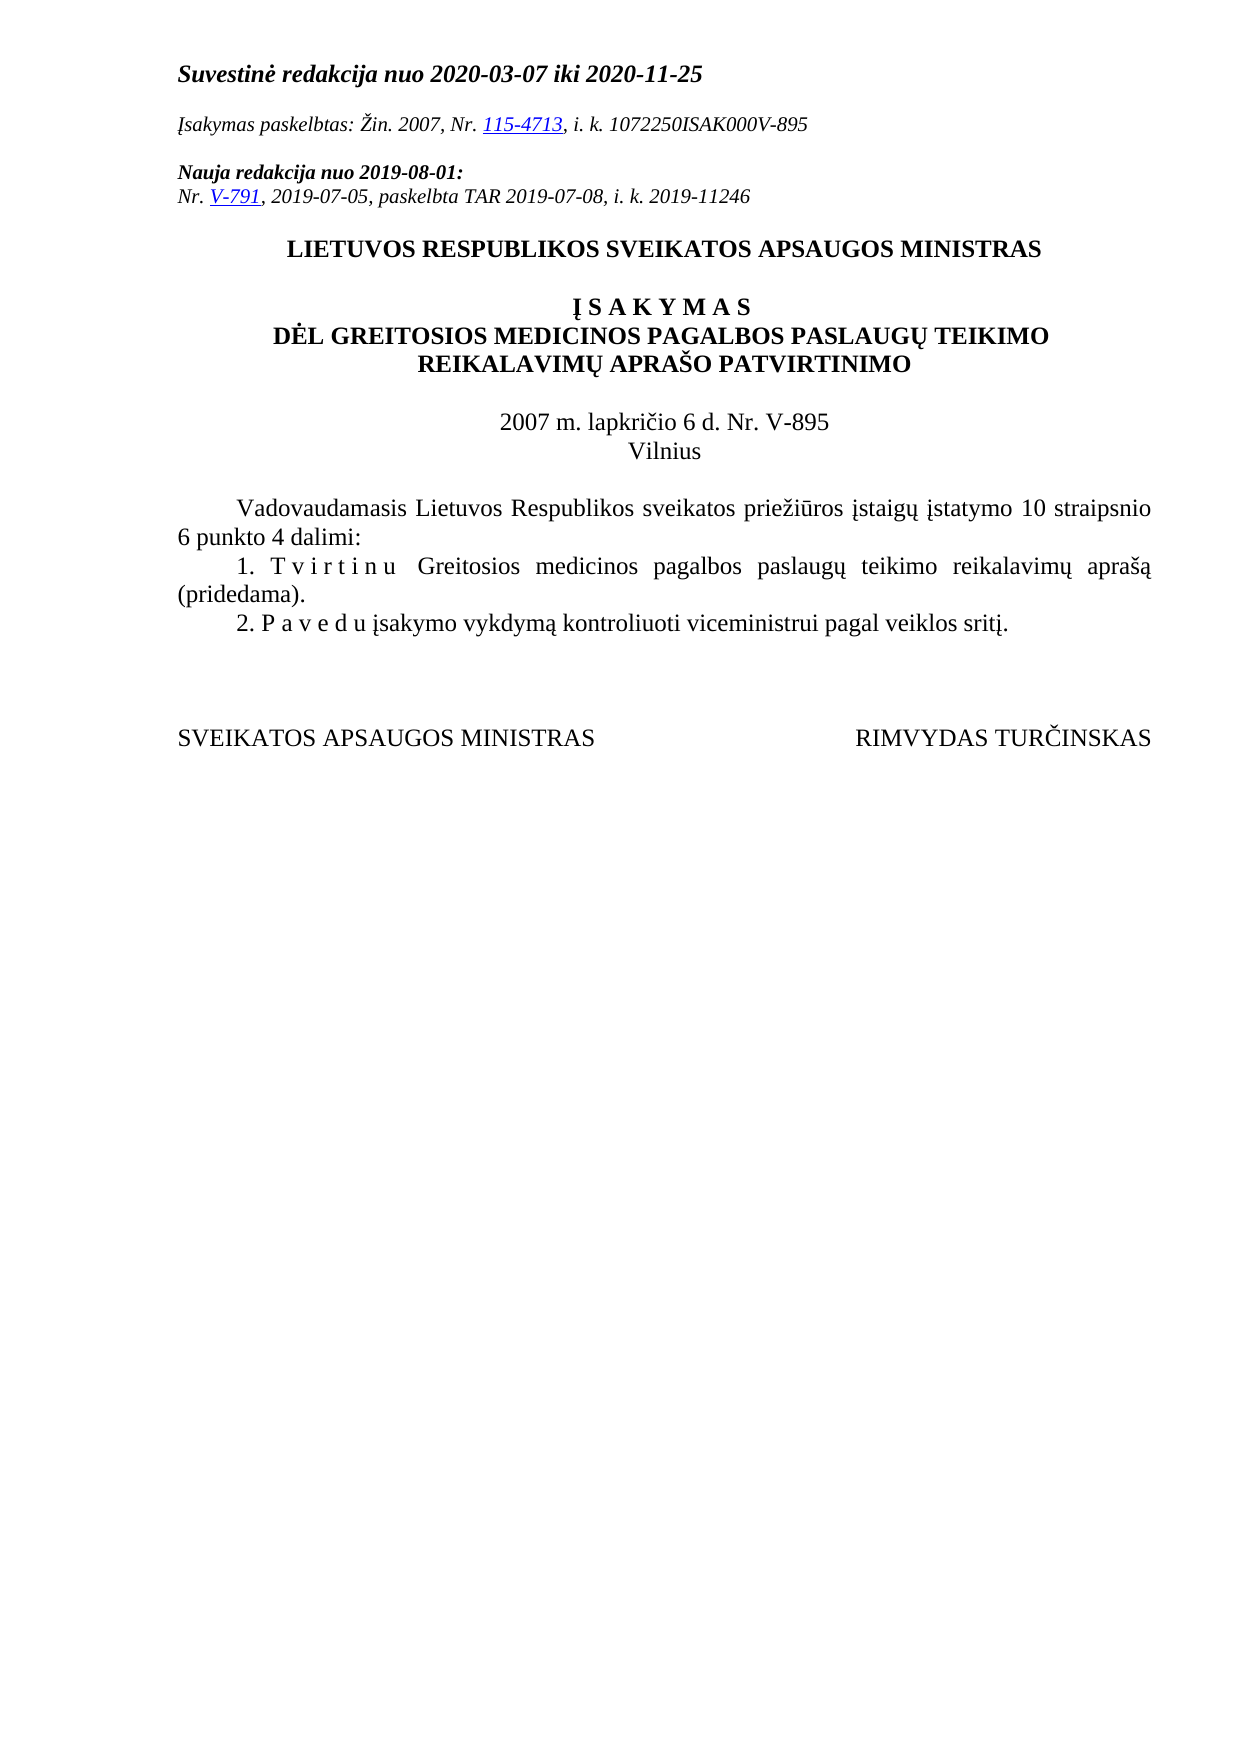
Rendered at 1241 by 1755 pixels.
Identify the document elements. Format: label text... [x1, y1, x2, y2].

text Vadovaudamasis Lietuvos Respublikos sveikatos priežiūros įstaigų įstatymo 10 straipsnio 6 punkto 4 dalimi: [177, 493, 1152, 551]
text LIETUVOS RESPUBLIKOS SVEIKATOS APSAUGOS MINISTRAS [177, 234, 1152, 263]
text 2007 m. lapkričio 6 d. Nr. V-895 [177, 407, 1152, 436]
text Suvestinė redakcija nuo 2020-03-07 iki 2020-11-25 [177, 59, 1152, 88]
text Nauja redakcija nuo 2019-08-01: [177, 160, 1152, 184]
text REIKALAVIMŲ APRAŠO PATVIRTINIMO [177, 349, 1152, 378]
text Nr. V-791, 2019-07-05, paskelbta TAR 2019-07-08, i. k. 2019-11246 [177, 184, 1152, 208]
text 2. P a v e d u įsakymo vykdymą kontroliuoti viceministrui pagal veiklos sritį. [236, 608, 1152, 637]
text DĖL GREITOSIOS MEDICINOS PAGALBOS PASLAUGŲ TEIKIMO [177, 321, 1152, 349]
text Įsakymas paskelbtas: Žin. 2007, Nr. 115-4713, i. k. 1072250ISAK000V-895 [177, 112, 1152, 136]
text SVEIKATOS APSAUGOS MINISTRAS RIMVYDAS TURČINSKAS [177, 723, 1152, 752]
text 1. Tvirtinu Greitosios medicinos pagalbos paslaugų teikimo reikalavimų aprašą (pridedama). [177, 551, 1152, 608]
text Į S A K Y M A S [177, 292, 1152, 321]
text Vilnius [177, 436, 1152, 464]
